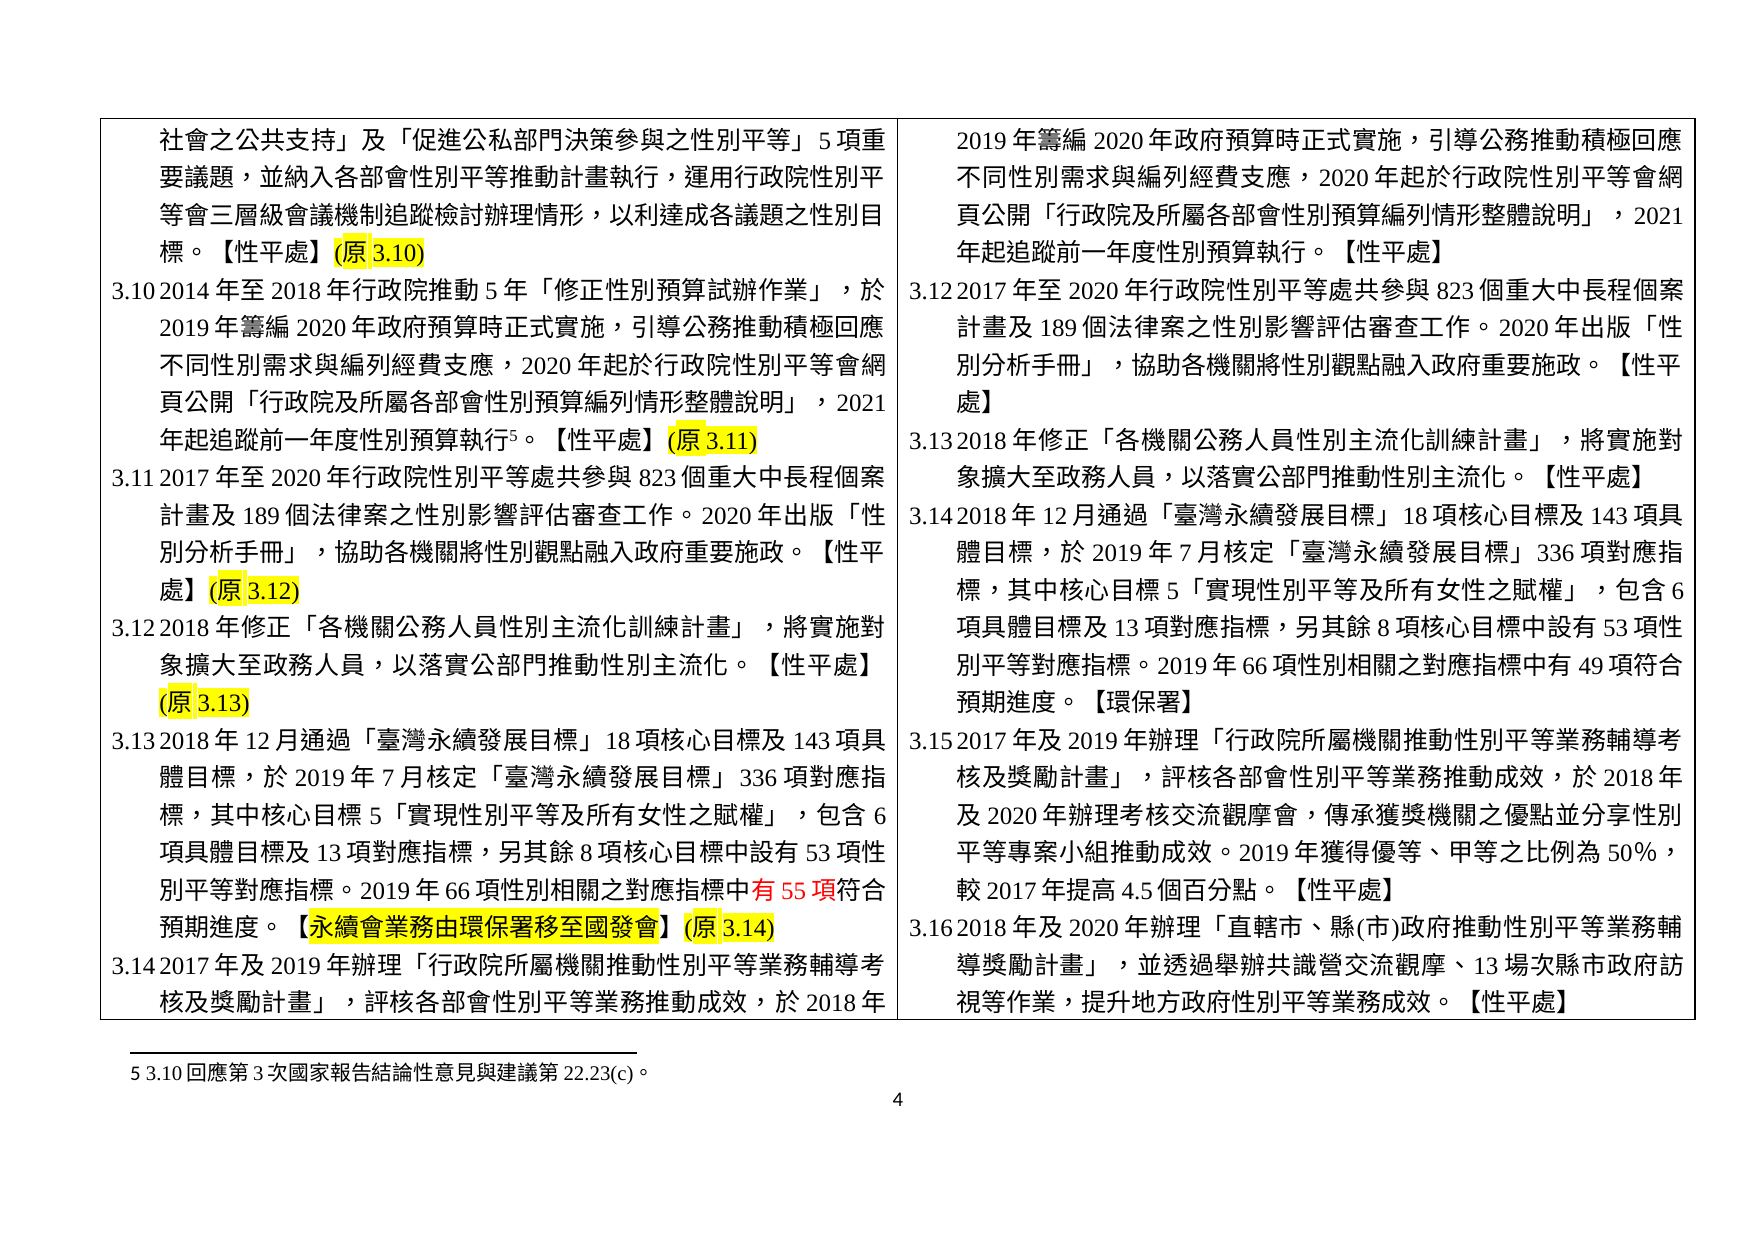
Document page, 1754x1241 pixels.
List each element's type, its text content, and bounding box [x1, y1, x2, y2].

table_cell 2020年設立國家人權委員會，推動人權促進及保障工作；另參酌國際公約、宣言及永續發展目標，同時關注不利處境者權益，修正《性別平等政策綱領》，並推動5大性別平等重要議題(2019至2022年)，以確保性別平等與女性賦權。 保障女性人權和基本自由的法律 2019年完成「我國是否應制定綜合性反歧視法及立法建議」委託研究案，行政院評估制定一部統整之《反歧視法》或《平等法》，並規劃後續將納入「國家人權行動計畫」及於行政院人權保障推動小組持續研議。行政院刻正規劃增設人權處，研擬《平等法》將納入該處之任務職掌，預訂於2024年完成該法草案。於《平等法》完成前仍持續督促各部會落實《性別平等政策綱領》、性別影響評估、性別統計、性別預算等，並以行政院性別平等會申訴信箱受理民眾申訴，民眾可藉由網路或紙本進行申訴。【法務部、性平處】 其他與女性權利相關法令請參見附件2「我國性別平等重要法規、政策及措施一覽表」。 促進與保障女性權利的政府機制 有關五院性別平等委員會運作機制，請參見CEDAW第4次國家報告共同核心文件。另司法院「司法院人權暨性別平等委員會」於2017年改組為「司法院人權與兒少保護及性別友善委員會」，2019年提升召集人層級由院長兼任。監察院於2019年訂定「監察院性別平等小組設置要點」，由院長擔任召集人。【性平處、司法院、監察院】 為符合巴黎原則，並落實政府對人民權利之維護，監察院於2020年8月1日設立「國家人權委員會」，法定職權如下：對涉及侵害人權或構成各種形式歧視進行調查並依法處理及救濟；研究及檢討國家人權政策，並提出建議；對重要人權議題提出報告；協助政府機關推動批准或加入國際人權文書並國內法化；依據國際人權標準，對國內憲法及法令研究，提出必要及可行建議；監督政府機關推廣人權教育、普及人權理念與人權業務成效；與國內各機關及民間組織團體等合作；對政府機關依各項人權公約規定所提之國家報告，得撰提獨立之評估意見；期望藉由多元方式推動人權促進及保障工作，以確保實現社會公平正義。【監察院】 2017年至2020年監察院所完成的調查報告中，涉及婦女人權議題者計40案，其中以侵犯健康權案件最多(占22.5％)。對於違法或失職之機關或人員，監察院已分別提出糾正(12案)或彈劾(7案)，或限期改善；各機關並依據監察院調查意見，進行檢討、修正與改進主管業務之缺失，監察院也持續追蹤後續改善情形，以善盡監察職權。【監察院】 全國22個地方政府均已成立「婦女權益促進委員會」(以下簡稱地方婦權會)或「性別平等委員會」(以下簡稱地方性平會)，由地方首長擔任召集人。此外較前次國家報告，增加成立臺南市、彰化縣兩個性別平等專責單位，共計6個。【性平處】 行政院性別平等處相關業務運作經費係編列於行政院(院本部)年度預算「性別平等業務」科目項下，2017年至2020年分別編列1,503萬1千元、1,429萬8千元、1,868萬5千元及1,785萬2千元，平均成長5.9％，相較同期間中央政府總預算平均成長1.7％，已依性別平等處業務推動實際需要，從優考量。【主計總處】 我國辦理性別平等業務人力除性別平等處外，亦包含各部會配置之推動性別平等業務人員。性別平等處主責性別平等政策之規劃、統合及推動，如因應業務成長有增加人力需求，行政院人事行政總處將俟其完成人力盤點，配合辦理相關事宜。【性平處、人事總處】 推動《性別平等政策綱領》及性別主流化政策 參酌國際公約、宣言及永續發展目標，同時關注不利處境者權益，2020年修正《性別平等政策綱領》作為我國性別平等政策之上位指導方針。【性平處】 行政院2019至2022年擇定「推動三合一政策之托育公共化」、「提升女性經濟力」、「去除性別刻板印象與偏見」、「強化高齡社會之公共支持」及「促進公私部門決策參與之性別平等」5項重要議題，並納入各部會性別平等推動計畫執行，運用行政院性別平等會三層級會議機制追蹤檢討辦理情形，以利達成各議題之性別目標。【性平處】 2014年至2018年行政院推動5年「修正性別預算試辦作業」，於2019年籌編2020年政府預算時正式實施，引導公務推動積極回應不同性別需求與編列經費支應，2020年起於行政院性別平等會網頁公開「行政院及所屬各部會性別預算編列情形整體說明」，2021年起追蹤前一年度性別預算執行。【性平處】 2017年至2020年行政院性別平等處共參與823個重大中長程個案計畫及189個法律案之性別影響評估審查工作。2020年出版「性別分析手冊」，協助各機關將性別觀點融入政府重要施政。【性平處】 2018年修正「各機關公務人員性別主流化訓練計畫」，將實施對象擴大至政務人員，以落實公部門推動性別主流化。【性平處】 2018年12月通過「臺灣永續發展目標」18項核心目標及143項具體目標，於2019年7月核定「臺灣永續發展目標」336項對應指標，其中核心目標5「實現性別平等及所有女性之賦權」，包含6項具體目標及13項對應指標，另其餘8項核心目標中設有53項性別平等對應指標。2019年66項性別相關之對應指標中有49項符合預期進度。【環保署】 2017年及2019年辦理「行政院所屬機關推動性別平等業務輔導考核及獎勵計畫」，評核各部會性別平等業務推動成效，於2018年及2020年辦理考核交流觀摩會，傳承獲獎機關之優點並分享性別平等專案小組推動成效。2019年獲得優等、甲等之比例為50％，較2017年提高4.5個百分點。【性平處】 2018年及2020年辦理「直轄市、縣(市)政府推動性別平等業務輔導獎勵計畫」，並透過舉辦共識營交流觀摩、13場次縣市政府訪視等作業，提升地方政府性別平等業務成效。【性平處】 地方政府推動性別主流化政策，提出開創性或多元的政策措施，將性別觀點融入各項施政中，例如：新北市辦理「婆婆媽媽水電工班」，翻轉傳統性別結構及性別刻板印象；臺中市推動「性別友善環境檢視表」，使大型活動及鄰里軟硬體設施關注性別友善性；桃園市辦理「性平優良幸福企業獎」，鼓勵轄下企業推動性別友善職場；臺北市發表「永續發展目標－臺北市自願檢視報告」檢視SDG 5性別平等推動情形。【性平處】 [898, 119, 1694, 1019]
table_cell 社會之公共支持」及「促進公私部門決策參與之性別平等」5項重要議題，並納入各部會性別平等推動計畫執行，運用行政院性別平等會三層級會議機制追蹤檢討辦理情形，以利達成各議題之性別目標。【性平處】(原3.10) 2014年至2018年行政院推動5年「修正性別預算試辦作業」，於2019年籌編2020年政府預算時正式實施，引導公務推動積極回應不同性別需求與編列經費支應，2020年起於行政院性別平等會網頁公開「行政院及所屬各部會性別預算編列情形整體說明」，2021年起追蹤前一年度性別預算執行。【性平處】(原3.11) 2017年至2020年行政院性別平等處共參與823個重大中長程個案計畫及189個法律案之性別影響評估審查工作。2020年出版「性別分析手冊」，協助各機關將性別觀點融入政府重要施政。【性平處】(原3.12) 2018年修正「各機關公務人員性別主流化訓練計畫」，將實施對象擴大至政務人員，以落實公部門推動性別主流化。【性平處】(原3.13) 2018年12月通過「臺灣永續發展目標」18項核心目標及143項具體目標，於2019年7月核定「臺灣永續發展目標」336項對應指標，其中核心目標5「實現性別平等及所有女性之賦權」，包含6項具體目標及13項對應指標，另其餘8項核心目標中設有53項性別平等對應指標。2019年66項性別相關之對應指標中有55項符合預期進度。【永續會業務由環保署移至國發會】(原3.14) 2017年及2019年辦理「行政院所屬機關推動性別平等業務輔導考核及獎勵計畫」，評核各部會性別平等業務推動成效，於2018年 [101, 119, 897, 1019]
